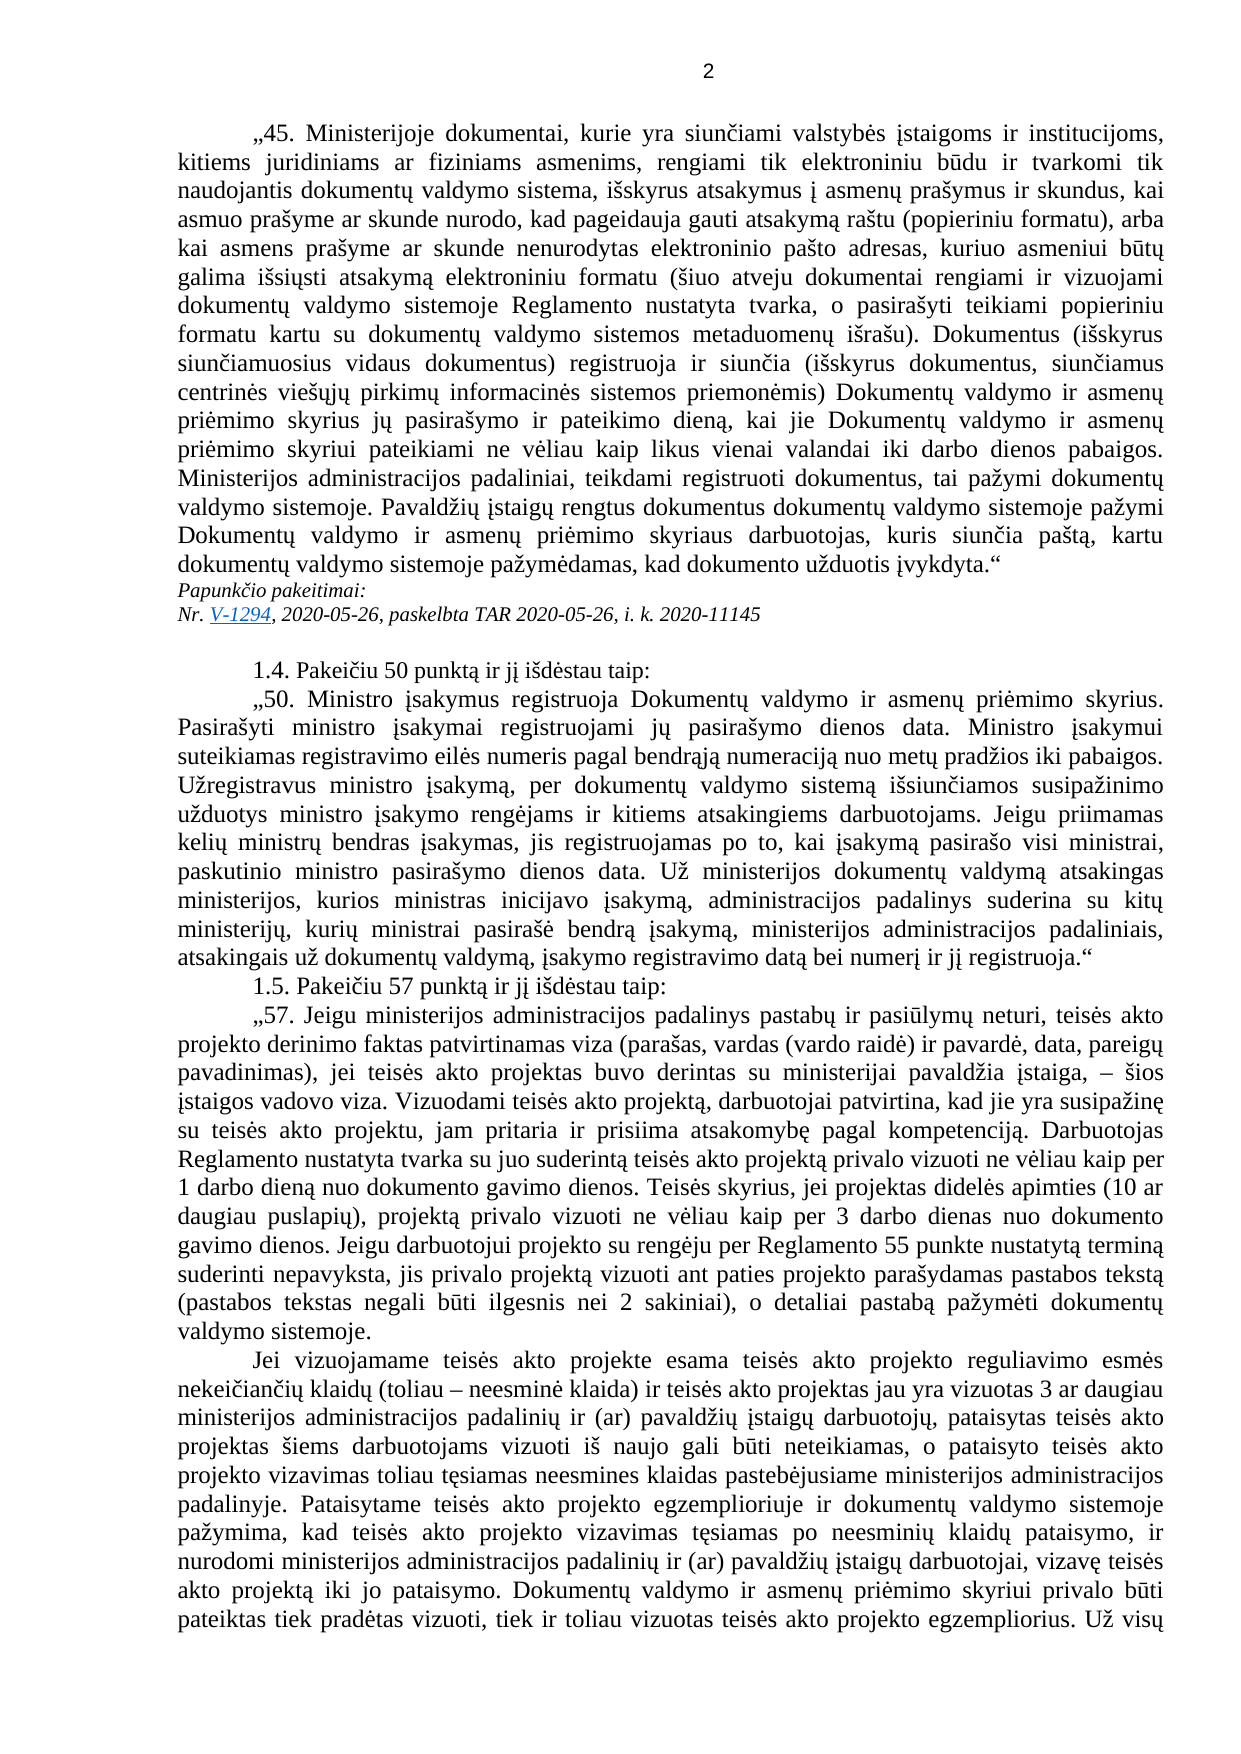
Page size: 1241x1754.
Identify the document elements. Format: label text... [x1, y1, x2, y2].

text „45. Ministerijoje dokumentai, kurie yra siunčiami valstybės įstaigoms ir institucijoms, kitiems juridiniams ar fiziniams asmenims, rengiami tik elektroniniu būdu ir tvarkomi tik naudojantis dokumentų valdymo sistema, išskyrus atsakymus į asmenų prašymus ir skundus, kai asmuo prašyme ar skunde nurodo, kad pageidauja gauti atsakymą raštu (popieriniu formatu), arba kai asmens prašyme ar skunde nenurodytas elektroninio pašto adresas, kuriuo asmeniui būtų galima išsiųsti atsakymą elektroniniu formatu (šiuo atveju dokumentai rengiami ir vizuojami dokumentų valdymo sistemoje Reglamento nustatyta tvarka, o pasirašyti teikiami popieriniu formatu kartu su dokumentų valdymo sistemos metaduomenų išrašu). Dokumentus (išskyrus siunčiamuosius vidaus dokumentus) registruoja ir siunčia (išskyrus dokumentus, siunčiamus centrinės viešųjų pirkimų informacinės sistemos priemonėmis) Dokumentų valdymo ir asmenų priėmimo skyrius jų pasirašymo ir pateikimo dieną, kai jie Dokumentų valdymo ir asmenų priėmimo skyriui pateikiami ne vėliau kaip likus vienai valandai iki darbo dienos pabaigos. Ministerijos administracijos padaliniai, teikdami registruoti dokumentus, tai pažymi dokumentų valdymo sistemoje. Pavaldžių įstaigų rengtus dokumentus dokumentų valdymo sistemoje pažymi Dokumentų valdymo ir asmenų priėmimo skyriaus darbuotojas, kuris siunčia paštą, kartu dokumentų valdymo sistemoje pažymėdamas, kad dokumento užduotis įvykdyta.“ [177, 118, 1164, 578]
text „57. Jeigu ministerijos administracijos padalinys pastabų ir pasiūlymų neturi, teisės akto projekto derinimo faktas patvirtinamas viza (parašas, vardas (vardo raidė) ir pavardė, data, pareigų pavadinimas), jei teisės akto projektas buvo derintas su ministerijai pavaldžia įstaiga, – šios įstaigos vadovo viza. Vizuodami teisės akto projektą, darbuotojai patvirtina, kad jie yra susipažinę su teisės akto projektu, jam pritaria ir prisiima atsakomybę pagal kompetenciją. Darbuotojas Reglamento nustatyta tvarka su juo suderintą teisės akto projektą privalo vizuoti ne vėliau kaip per 1 darbo dieną nuo dokumento gavimo dienos. Teisės skyrius, jei projektas didelės apimties (10 ar daugiau puslapių), projektą privalo vizuoti ne vėliau kaip per 3 darbo dienas nuo dokumento gavimo dienos. Jeigu darbuotojui projekto su rengėju per Reglamento 55 punkte nustatytą terminą suderinti nepavyksta, jis privalo projektą vizuoti ant paties projekto parašydamas pastabos tekstą (pastabos tekstas negali būti ilgesnis nei 2 sakiniai), o detaliai pastabą pažymėti dokumentų valdymo sistemoje. [177, 1000, 1164, 1345]
text Papunkčio pakeitimai: [177, 578, 1164, 602]
text 1.5. Pakeičiu 57 punktą ir jį išdėstau taip: [177, 971, 1164, 1000]
text 1.4. Pakeičiu 50 punktą ir jį išdėstau taip: [177, 655, 1164, 684]
text Nr. V-1294, 2020-05-26, paskelbta TAR 2020-05-26, i. k. 2020-11145 [177, 602, 1164, 626]
text Jei vizuojamame teisės akto projekte esama teisės akto projekto reguliavimo esmės nekeičiančių klaidų (toliau – neesminė klaida) ir teisės akto projektas jau yra vizuotas 3 ar daugiau ministerijos administracijos padalinių ir (ar) pavaldžių įstaigų darbuotojų, pataisytas teisės akto projektas šiems darbuotojams vizuoti iš naujo gali būti neteikiamas, o pataisyto teisės akto projekto vizavimas toliau tęsiamas neesmines klaidas pastebėjusiame ministerijos administracijos padalinyje. Pataisytame teisės akto projekto egzemplioriuje ir dokumentų valdymo sistemoje pažymima, kad teisės akto projekto vizavimas tęsiamas po neesminių klaidų pataisymo, ir nurodomi ministerijos administracijos padalinių ir (ar) pavaldžių įstaigų darbuotojai, vizavę teisės akto projektą iki jo pataisymo. Dokumentų valdymo ir asmenų priėmimo skyriui privalo būti pateiktas tiek pradėtas vizuoti, tiek ir toliau vizuotas teisės akto projekto egzempliorius. Už visų [177, 1345, 1164, 1632]
text „50. Ministro įsakymus registruoja Dokumentų valdymo ir asmenų priėmimo skyrius. Pasirašyti ministro įsakymai registruojami jų pasirašymo dienos data. Ministro įsakymui suteikiamas registravimo eilės numeris pagal bendrąją numeraciją nuo metų pradžios iki pabaigos. Užregistravus ministro įsakymą, per dokumentų valdymo sistemą išsiunčiamos susipažinimo užduotys ministro įsakymo rengėjams ir kitiems atsakingiems darbuotojams. Jeigu priimamas kelių ministrų bendras įsakymas, jis registruojamas po to, kai įsakymą pasirašo visi ministrai, paskutinio ministro pasirašymo dienos data. Už ministerijos dokumentų valdymą atsakingas ministerijos, kurios ministras inicijavo įsakymą, administracijos padalinys suderina su kitų ministerijų, kurių ministrai pasirašė bendrą įsakymą, ministerijos administracijos padaliniais, atsakingais už dokumentų valdymą, įsakymo registravimo datą bei numerį ir jį registruoja.“ [177, 684, 1164, 971]
